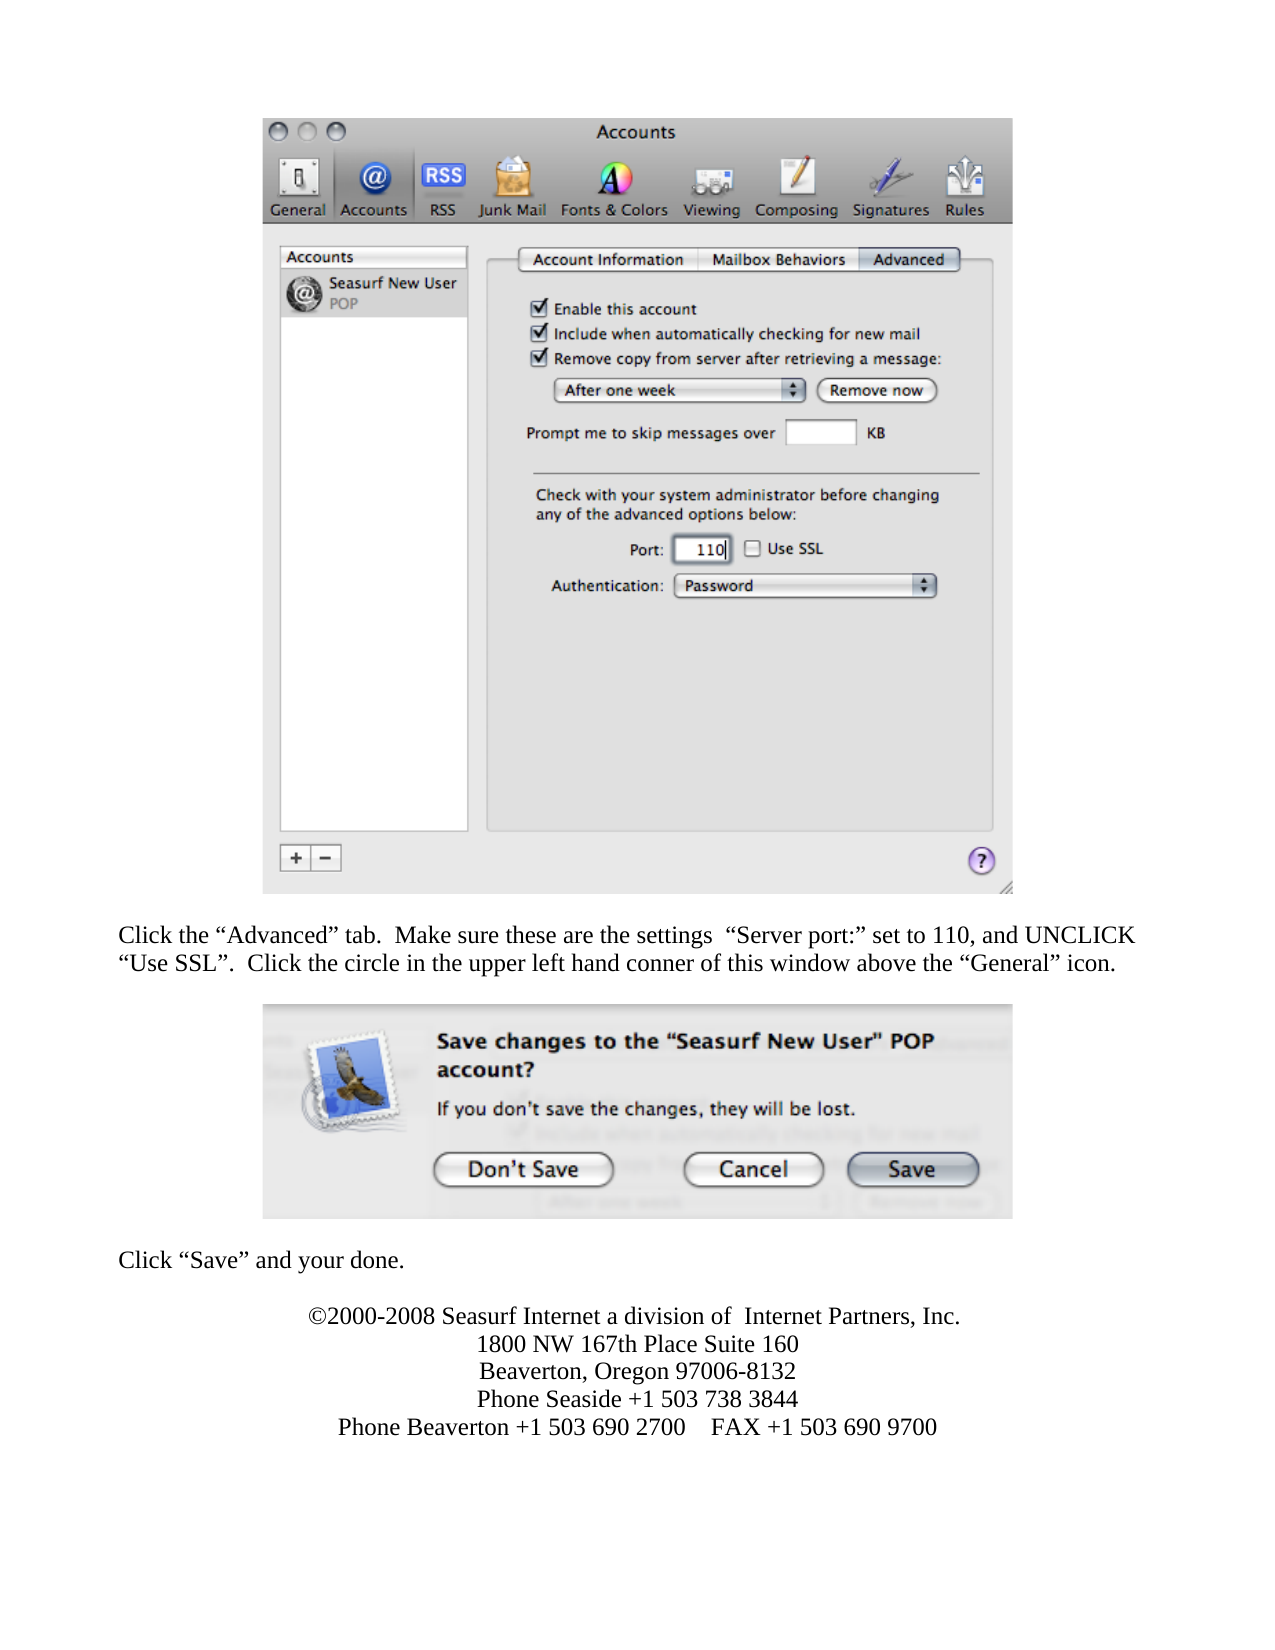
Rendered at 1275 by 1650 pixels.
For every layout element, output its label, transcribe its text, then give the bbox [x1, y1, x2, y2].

text Click “Save” and your done. [118, 1247, 1157, 1274]
picture [262, 1004, 1013, 1219]
text Beaverton, Oregon 97006-8132 [118, 1357, 1157, 1385]
picture [262, 118, 1013, 894]
text Phone Seaside +1 503 738 3844 [118, 1385, 1157, 1413]
text Phone Beaverton +1 503 690 2700 FAX +1 503 690 9700 [118, 1413, 1157, 1441]
text 1800 NW 167th Place Suite 160 [118, 1330, 1157, 1357]
text Click the “Advanced” tab. Make sure these are the settings “Server port:” set to 110, and UNCLICK “Use SSL”. Click the circle in the upper left hand conner of this window above the “General” icon. [118, 921, 1157, 977]
text ©2000-2008 Seasurf Internet a division of Internet Partners, Inc. [118, 1302, 1157, 1330]
